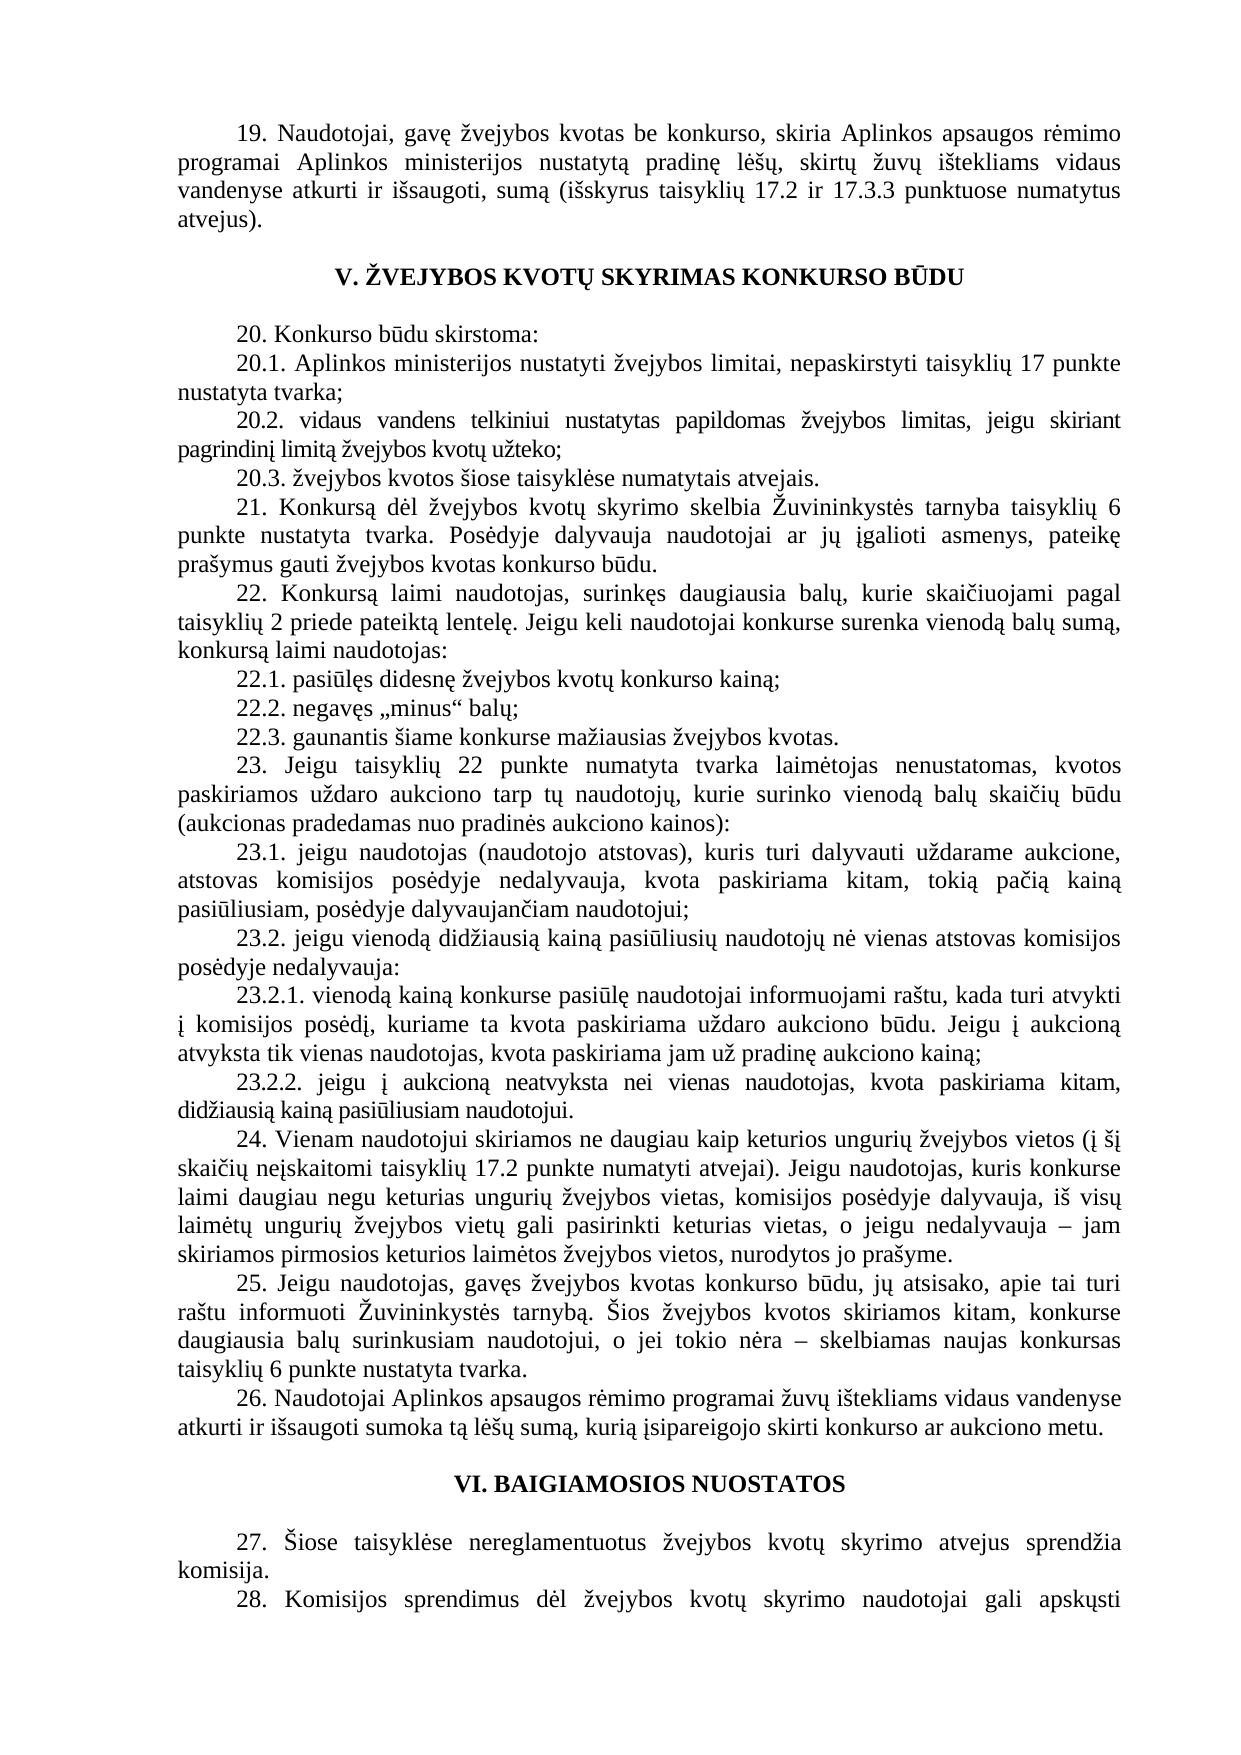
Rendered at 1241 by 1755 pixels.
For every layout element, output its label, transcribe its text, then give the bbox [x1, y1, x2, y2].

text 23.2.2. jeigu į aukcioną neatvyksta nei vienas naudotojas, kvota paskiriama kitam, didžiausią kainą pasiūliusiam naudotojui. [177, 1067, 1122, 1124]
text 23.2. jeigu vienodą didžiausią kainą pasiūliusių naudotojų nė vienas atstovas komisijos posėdyje nedalyvauja: [177, 923, 1122, 981]
text 23.1. jeigu naudotojas (naudotojo atstovas), kuris turi dalyvauti uždarame aukcione, atstovas komisijos posėdyje nedalyvauja, kvota paskiriama kitam, tokią pačią kainą pasiūliusiam, posėdyje dalyvaujančiam naudotojui; [177, 837, 1122, 923]
text 28. Komisijos sprendimus dėl žvejybos kvotų skyrimo naudotojai gali apskųsti [177, 1584, 1122, 1613]
text 23.2.1. vienodą kainą konkurse pasiūlę naudotojai informuojami raštu, kada turi atvykti į komisijos posėdį, kuriame ta kvota paskiriama uždaro aukciono būdu. Jeigu į aukcioną atvyksta tik vienas naudotojas, kvota paskiriama jam už pradinę aukciono kainą; [177, 981, 1122, 1067]
text 22. Konkursą laimi naudotojas, surinkęs daugiausia balų, kurie skaičiuojami pagal taisyklių 2 priede pateiktą lentelę. Jeigu keli naudotojai konkurse surenka vienodą balų sumą, konkursą laimi naudotojas: [177, 578, 1122, 664]
text 25. Jeigu naudotojas, gavęs žvejybos kvotas konkurso būdu, jų atsisako, apie tai turi raštu informuoti Žuvininkystės tarnybą. Šios žvejybos kvotos skiriamos kitam, konkurse daugiausia balų surinkusiam naudotojui, o jei tokio nėra – skelbiamas naujas konkursas taisyklių 6 punkte nustatyta tvarka. [177, 1268, 1122, 1383]
text 22.3. gaunantis šiame konkurse mažiausias žvejybos kvotas. [177, 722, 1122, 751]
text 20.1. Aplinkos ministerijos nustatyti žvejybos limitai, nepaskirstyti taisyklių 17 punkte nustatyta tvarka; [177, 348, 1122, 406]
text 20. Konkurso būdu skirstoma: [177, 319, 1122, 348]
text V. Žvejybos KVOTŲ skyrimas konkurso būdu [177, 262, 1122, 291]
text 22.1. pasiūlęs didesnę žvejybos kvotų konkurso kainą; [177, 664, 1122, 693]
text 20.3. žvejybos kvotos šiose taisyklėse numatytais atvejais. [177, 463, 1122, 492]
text 24. Vienam naudotojui skiriamos ne daugiau kaip keturios ungurių žvejybos vietos (į šį skaičių neįskaitomi taisyklių 17.2 punkte numatyti atvejai). Jeigu naudotojas, kuris konkurse laimi daugiau negu keturias ungurių žvejybos vietas, komisijos posėdyje dalyvauja, iš visų laimėtų ungurių žvejybos vietų gali pasirinkti keturias vietas, o jeigu nedalyvauja – jam skiriamos pirmosios keturios laimėtos žvejybos vietos, nurodytos jo prašyme. [177, 1124, 1122, 1268]
text 22.2. negavęs „minus“ balų; [177, 693, 1122, 722]
text 27. Šiose taisyklėse nereglamentuotus žvejybos kvotų skyrimo atvejus sprendžia komisija. [177, 1527, 1122, 1584]
text VI. Baigiamosios nuostatos [177, 1469, 1122, 1498]
text 19. Naudotojai, gavę žvejybos kvotas be konkurso, skiria Aplinkos apsaugos rėmimo programai Aplinkos ministerijos nustatytą pradinę lėšų, skirtų žuvų ištekliams vidaus vandenyse atkurti ir išsaugoti, sumą (išskyrus taisyklių 17.2 ir 17.3.3 punktuose numatytus atvejus). [177, 118, 1122, 233]
text 20.2. vidaus vandens telkiniui nustatytas papildomas žvejybos limitas, jeigu skiriant pagrindinį limitą žvejybos kvotų užteko; [177, 406, 1122, 463]
text 23. Jeigu taisyklių 22 punkte numatyta tvarka laimėtojas nenustatomas, kvotos paskiriamos uždaro aukciono tarp tų naudotojų, kurie surinko vienodą balų skaičių būdu (aukcionas pradedamas nuo pradinės aukciono kainos): [177, 751, 1122, 837]
text 21. Konkursą dėl žvejybos kvotų skyrimo skelbia Žuvininkystės tarnyba taisyklių 6 punkte nustatyta tvarka. Posėdyje dalyvauja naudotojai ar jų įgalioti asmenys, pateikę prašymus gauti žvejybos kvotas konkurso būdu. [177, 492, 1122, 578]
text 26. Naudotojai Aplinkos apsaugos rėmimo programai žuvų ištekliams vidaus vandenyse atkurti ir išsaugoti sumoka tą lėšų sumą, kurią įsipareigojo skirti konkurso ar aukciono metu. [177, 1383, 1122, 1441]
